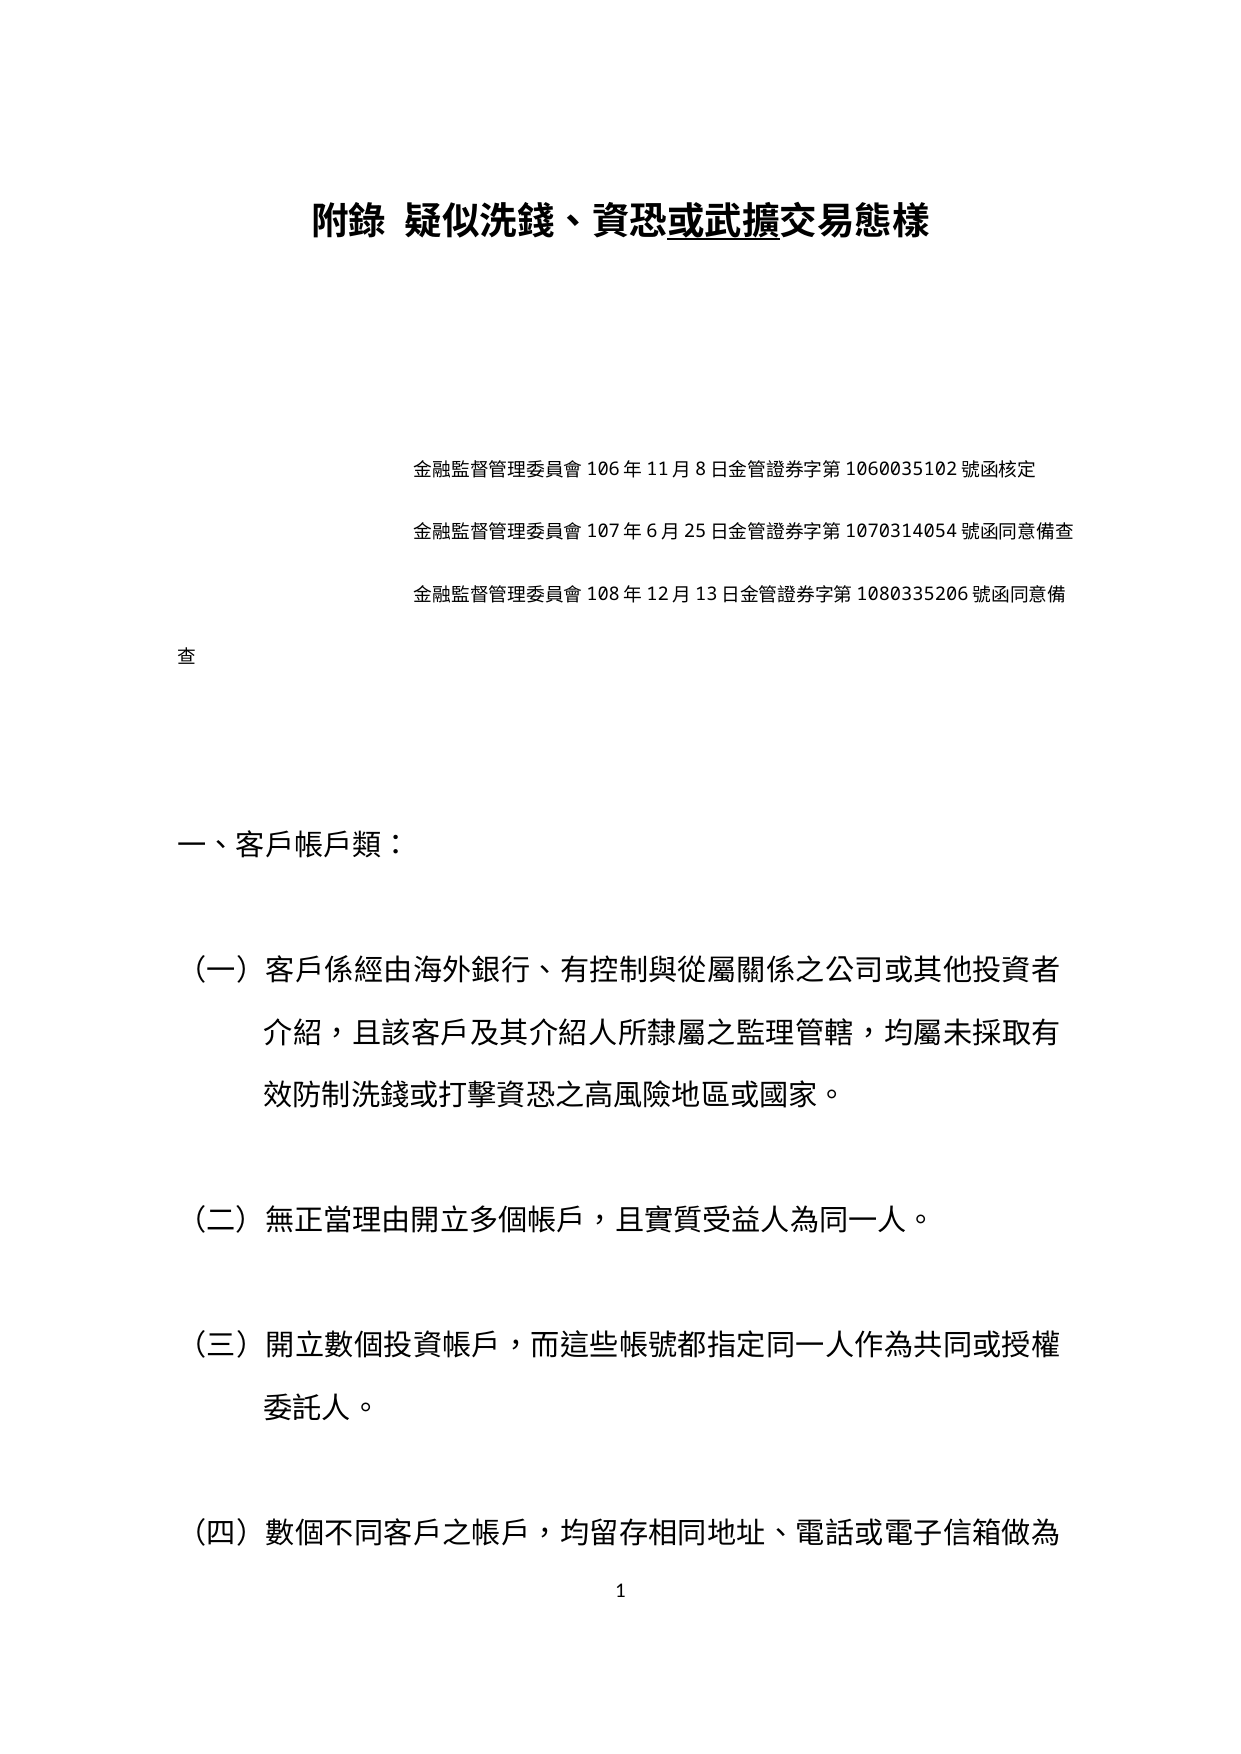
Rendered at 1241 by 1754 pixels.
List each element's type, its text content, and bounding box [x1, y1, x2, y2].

text 附錄 疑似洗錢、資恐或武擴交易態樣 [177, 176, 1063, 239]
text 金融監督管理委員會106年11月8日金管證券字第1060035102號函核定 [177, 426, 1063, 489]
text 金融監督管理委員會108年12月13日金管證券字第1080335206號函同意備查 [177, 551, 1078, 676]
text （三）開立數個投資帳戶，而這些帳號都指定同一人作為共同或授權委託人。 [177, 1301, 1063, 1426]
text 金融監督管理委員會107年6月25日金管證券字第1070314054號函同意備查 [177, 489, 1078, 551]
text （二）無正當理由開立多個帳戶，且實質受益人為同一人。 [177, 1176, 1063, 1239]
text （四）數個不同客戶之帳戶，均留存相同地址、電話或電子信箱做為 [177, 1489, 1063, 1551]
text （一）客戶係經由海外銀行、有控制與從屬關係之公司或其他投資者介紹，且該客戶及其介紹人所隸屬之監理管轄，均屬未採取有效防制洗錢或打擊資恐之高風險地區或國家。 [177, 926, 1063, 1114]
text 一、客戶帳戶類： [177, 801, 1063, 864]
